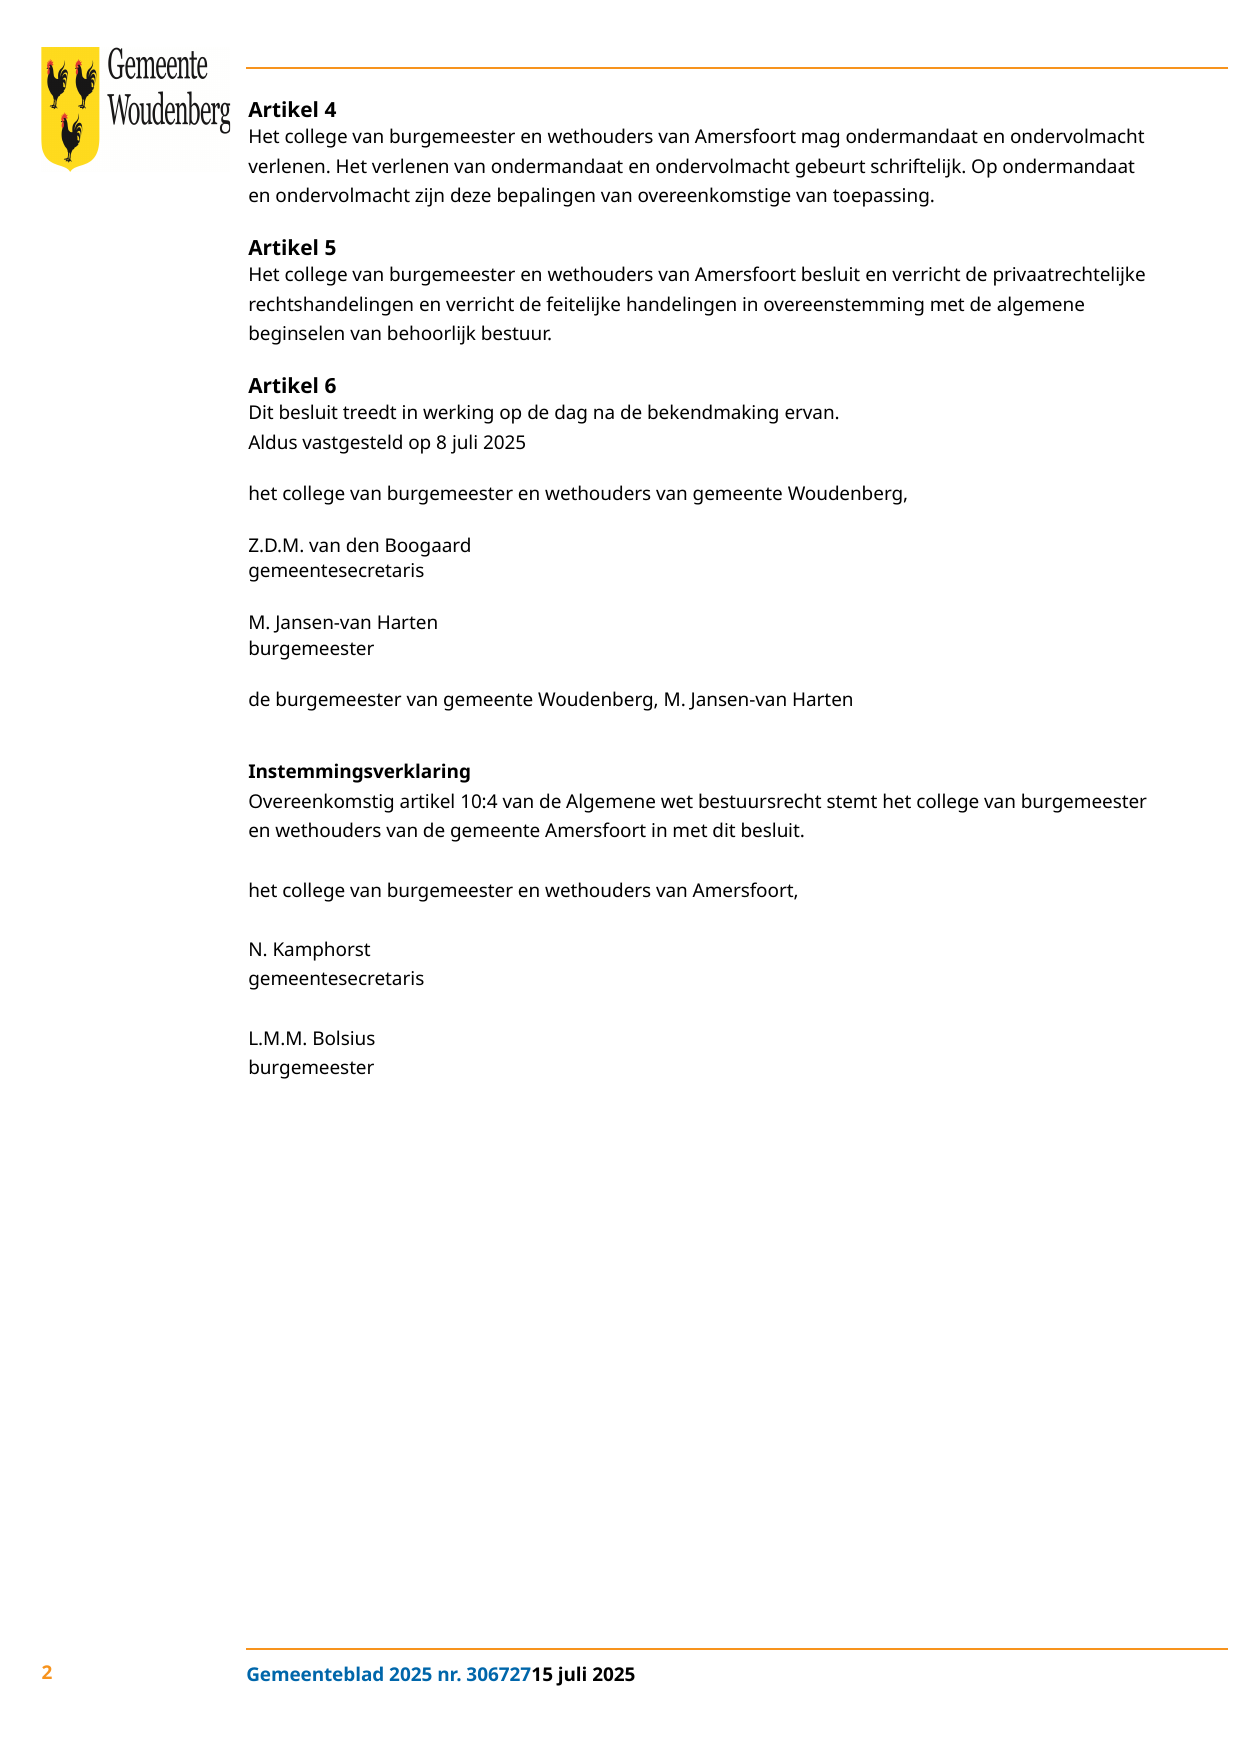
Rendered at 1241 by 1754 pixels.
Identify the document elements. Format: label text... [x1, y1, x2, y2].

text burgemeester [248, 635, 1152, 660]
picture [41, 47, 231, 172]
text Artikel 5 [248, 233, 1152, 261]
text het college van burgemeester en wethouders van Amersfoort, [248, 877, 1152, 902]
text gemeentesecretaris [248, 557, 1152, 583]
text gemeentesecretaris [248, 966, 1152, 991]
text N. Kamphorst [248, 936, 1152, 962]
text Aldus vastgesteld op 8 juli 2025 [248, 429, 1152, 454]
text L.M.M. Bolsius [248, 1025, 1152, 1050]
text Het college van burgemeester en wethouders van Amersfoort besluit en verricht de privaatrechtelijke rechtshandelingen en verricht de feitelijke handelingen in overeenstemming met de algemene beginselen van behoorlijk bestuur. [248, 261, 1152, 346]
text de burgemeester van gemeente Woudenberg, M. Jansen-van Harten [248, 686, 1152, 712]
text Artikel 4 [248, 95, 1152, 123]
text Dit besluit treedt in werking op de dag na de bekendmaking ervan. [248, 399, 1152, 425]
text Z.D.M. van den Boogaard [248, 532, 1152, 557]
text Artikel 6 [248, 371, 1152, 399]
text burgemeester [248, 1054, 1152, 1080]
text Het college van burgemeester en wethouders van Amersfoort mag ondermandaat en ondervolmacht verlenen. Het verlenen van ondermandaat en ondervolmacht gebeurt schriftelijk. Op ondermandaat en ondervolmacht zijn deze bepalingen van overeenkomstige van toepassing. [248, 123, 1152, 208]
text M. Jansen-van Harten [248, 609, 1152, 635]
text Instemmingsverklaring [248, 758, 1152, 784]
text het college van burgemeester en wethouders van gemeente Woudenberg, [248, 480, 1152, 506]
text Overeenkomstig artikel 10:4 van de Algemene wet bestuursrecht stemt het college van burgemeester en wethouders van de gemeente Amersfoort in met dit besluit. [248, 788, 1152, 843]
